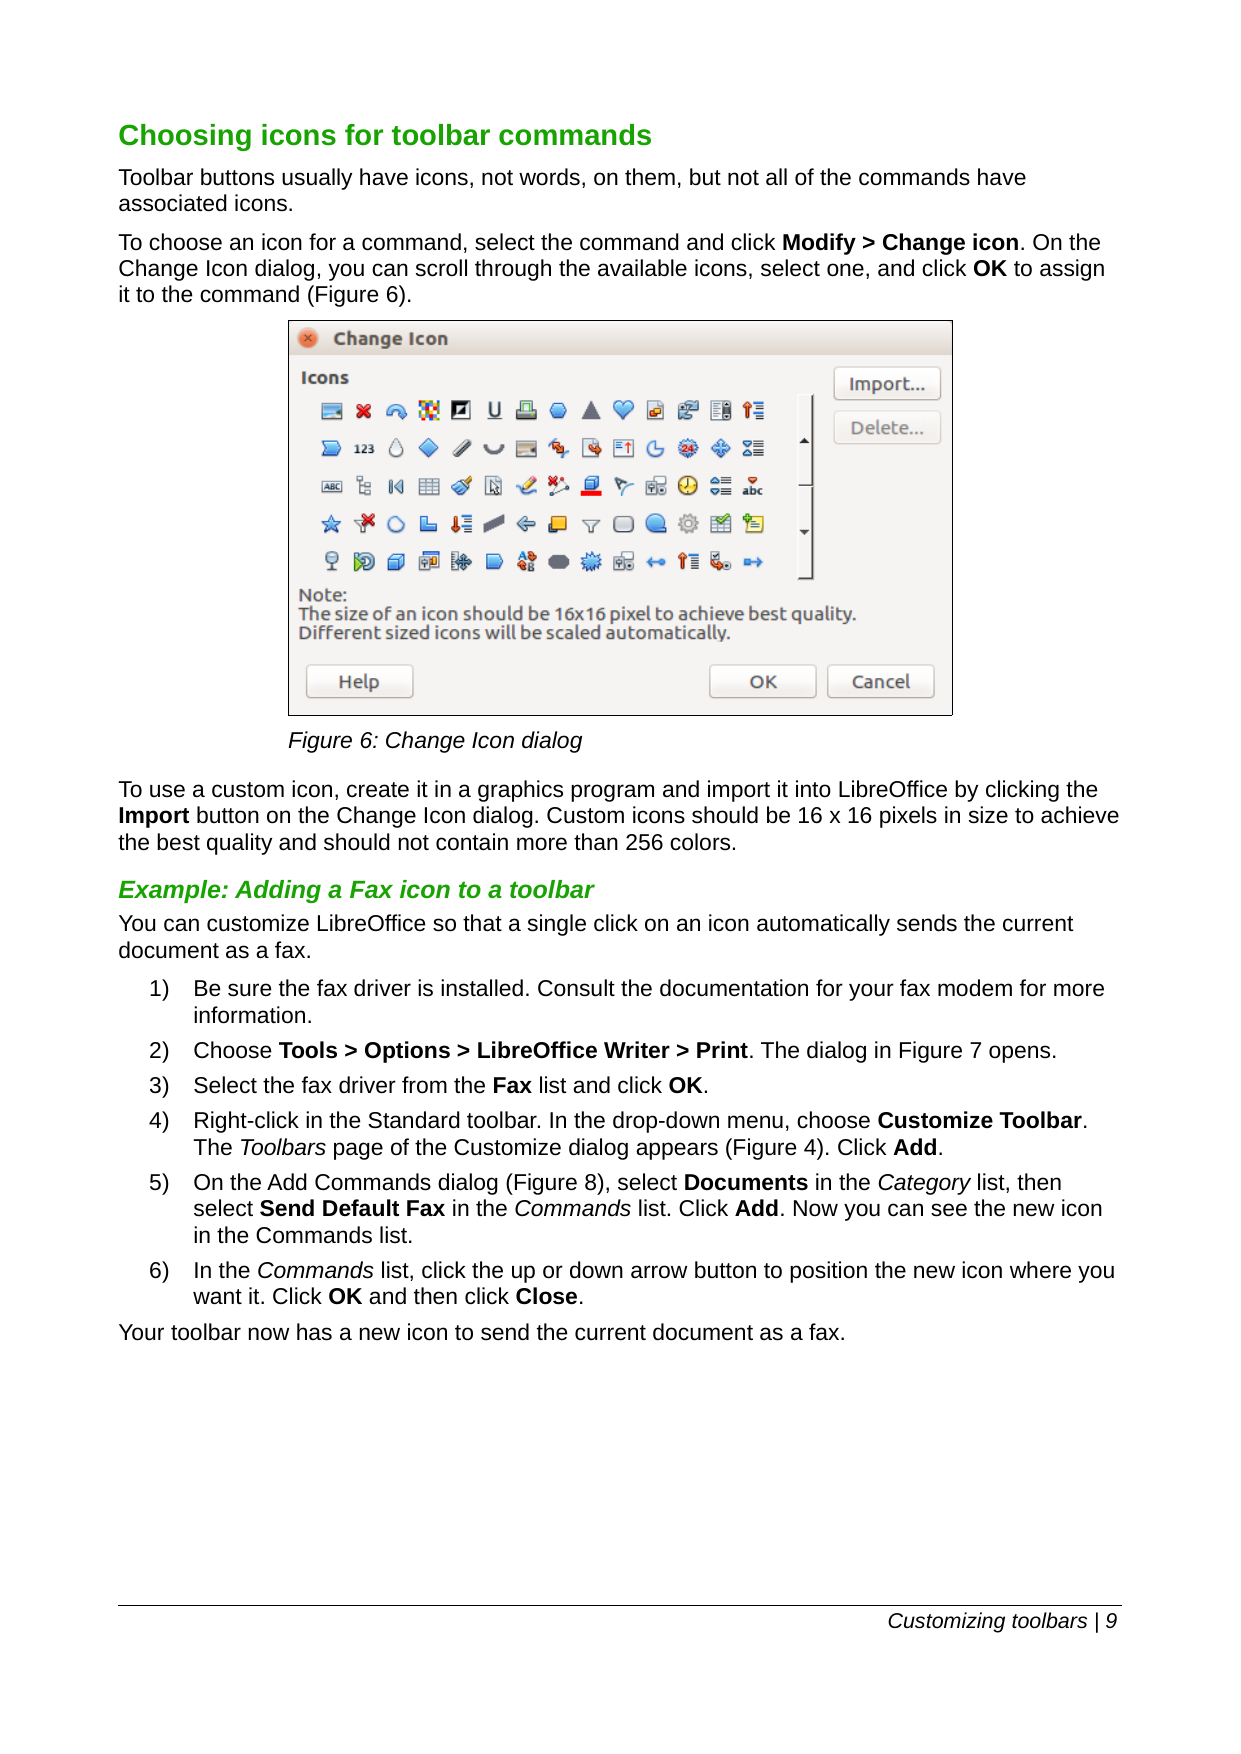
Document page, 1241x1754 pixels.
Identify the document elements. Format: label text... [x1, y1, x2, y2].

text Toolbar buttons usually have icons, not words, on them, but not all of the commands have associated icons. [118, 163, 1122, 216]
list Right-click in the Standard toolbar. In the drop-down menu, choose Customize Toolbar. The Toolbars page of the Customize dialog appears (Figure 4). Click Add. [169, 1107, 1122, 1160]
text To choose an icon for a command, select the command and click Modify > Change icon. On the Change Icon dialog, you can scroll through the available icons, select one, and click OK to assign it to the command (Figure 6). [118, 229, 1122, 308]
text To use a custom icon, create it in a graphics program and import it into LibreOffice by clicking the Import button on the Change Icon dialog. Custom icons should be 16 x 16 pixels in size to achieve the best quality and should not contain more than 256 colors. [118, 776, 1122, 855]
list On the Add Commands dialog (Figure 8), select Documents in the Category list, then select Send Default Fax in the Commands list. Click Add. Now you can see the new icon in the Commands list. [169, 1169, 1122, 1248]
list In the Commands list, click the up or down arrow button to position the new icon where you want it. Click OK and then click Close. [169, 1257, 1122, 1309]
picture [289, 321, 952, 715]
list Be sure the fax driver is installed. Consult the documentation for your fax modem for more information. [169, 975, 1122, 1028]
text Figure 6: Change Icon dialog [288, 727, 952, 753]
subtitle Choosing icons for toolbar commands [118, 118, 1122, 152]
text Your toolbar now has a new icon to send the current document as a fax. [118, 1318, 1122, 1345]
list You can customize LibreOffice so that a single click on an icon automatically sends the current document as a fax. [118, 910, 1122, 963]
list Select the fax driver from the Fax list and click OK. [169, 1072, 1122, 1098]
subtitle Example: Adding a Fax icon to a toolbar [118, 876, 1122, 904]
list Choose Tools > Options > LibreOffice Writer > Print. The dialog in Figure 7 opens. [169, 1037, 1122, 1063]
